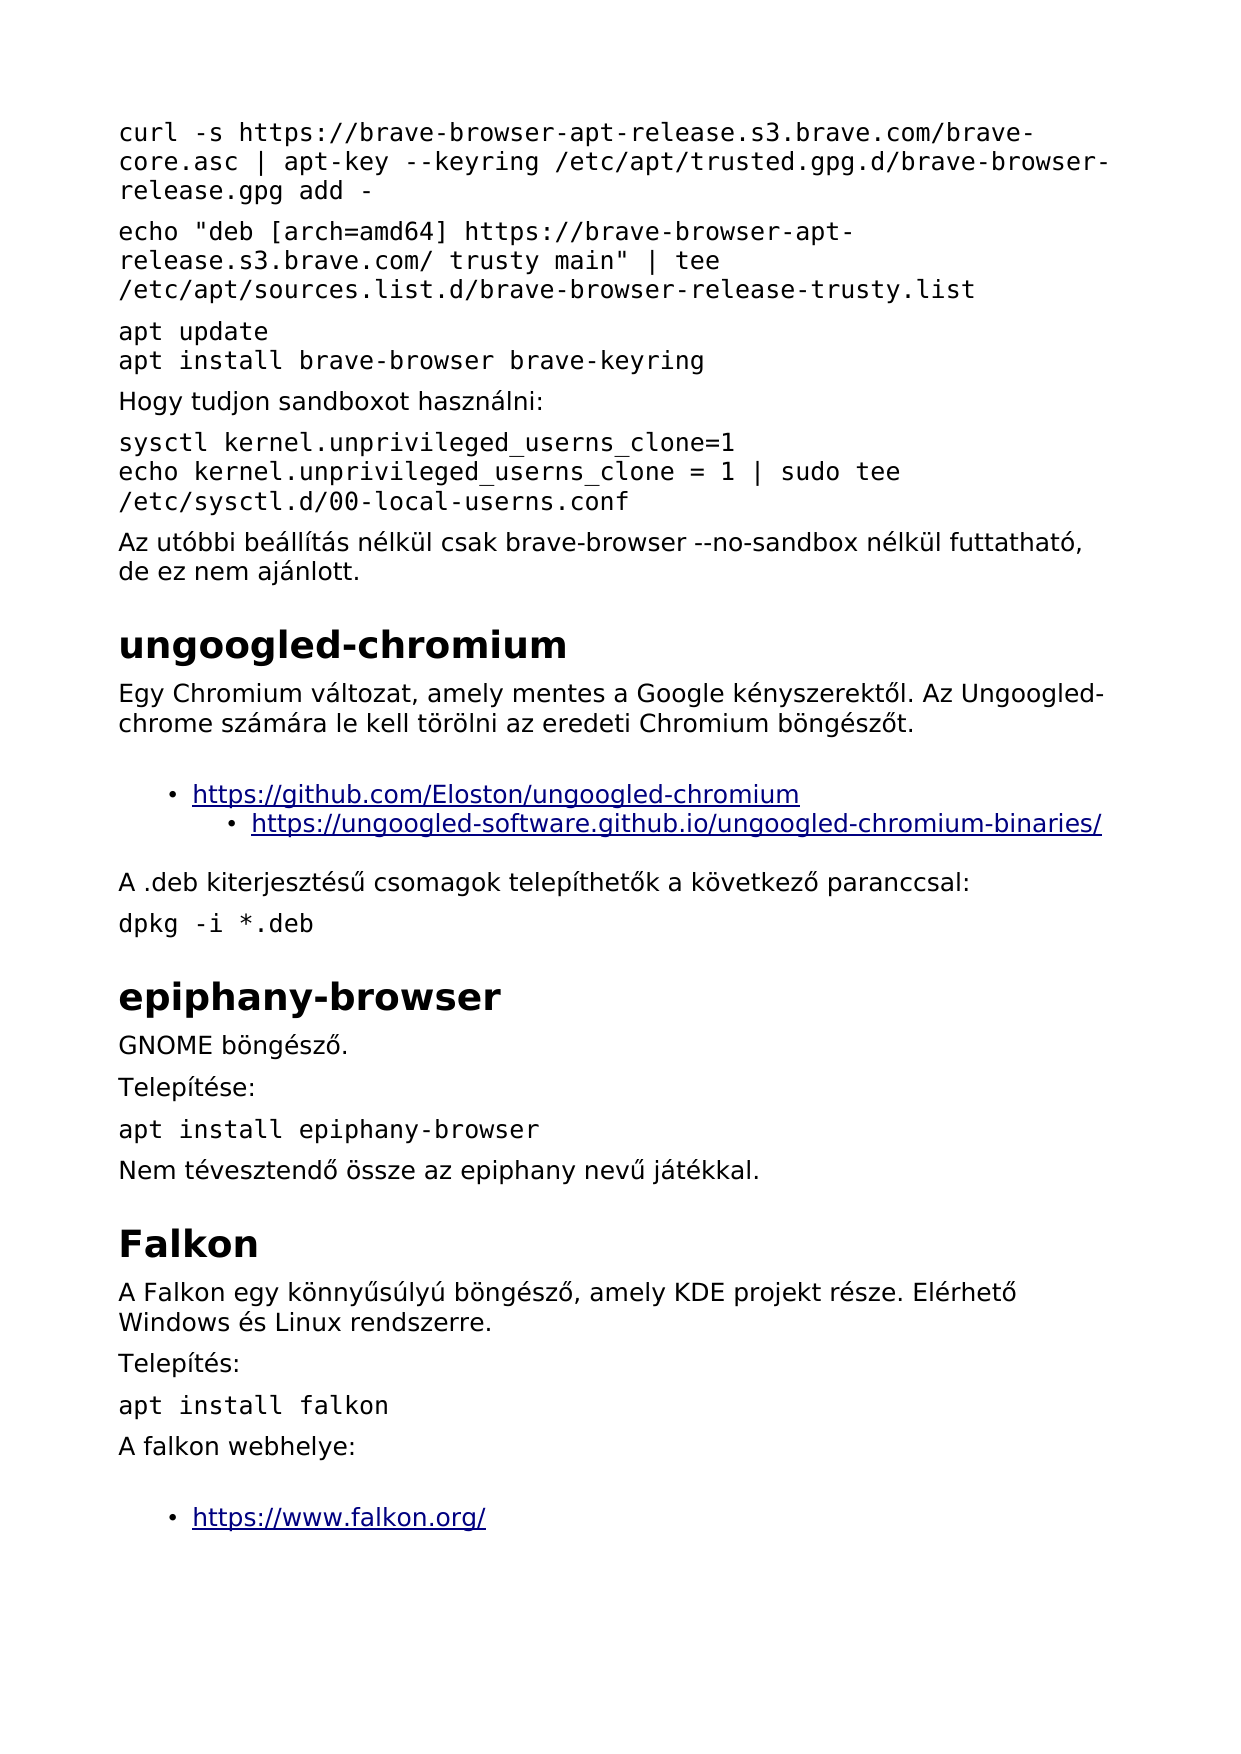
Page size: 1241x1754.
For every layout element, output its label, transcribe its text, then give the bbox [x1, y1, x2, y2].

text Az utóbbi beállítás nélkül csak brave-browser --no-sandbox nélkül futtatható, de ez nem ajánlott. [118, 528, 1122, 586]
text apt install falkon [118, 1391, 1122, 1420]
list https://www.falkon.org/ [177, 1503, 1122, 1532]
text apt install epiphany-browser [118, 1115, 1122, 1144]
list https://ungoogled-software.github.io/ungoogled-chromium-binaries/ [236, 809, 1122, 838]
text A .deb kiterjesztésű csomagok telepíthetők a következő paranccsal: [118, 868, 1122, 897]
text curl -s https://brave-browser-apt-release.s3.brave.com/brave-core.asc | apt-key --keyring /etc/apt/trusted.gpg.d/brave-browser-release.gpg add - [118, 118, 1122, 206]
text sysctl kernel.unprivileged_userns_clone=1 echo kernel.unprivileged_userns_clone = 1 | sudo tee /etc/sysctl.d/00-local-userns.conf [118, 428, 1122, 516]
text dpkg -i *.deb [118, 909, 1122, 939]
subtitle ungoogled-chromium [118, 623, 1122, 667]
subtitle epiphany-browser [118, 975, 1122, 1019]
list https://github.com/Eloston/ungoogled-chromium [177, 780, 1122, 809]
text Nem tévesztendő össze az epiphany nevű játékkal. [118, 1156, 1122, 1185]
text A Falkon egy könnyűsúlyú böngésző, amely KDE projekt része. Elérhető Windows és Linux rendszerre. [118, 1279, 1122, 1337]
text Egy Chromium változat, amely mentes a Google kényszerektől. Az Ungoogled-chrome számára le kell törölni az eredeti Chromium böngészőt. [118, 680, 1122, 738]
text GNOME böngésző. [118, 1032, 1122, 1061]
text echo "deb [arch=amd64] https://brave-browser-apt-release.s3.brave.com/ trusty main" | tee /etc/apt/sources.list.d/brave-browser-release-trusty.list [118, 217, 1122, 305]
text Hogy tudjon sandboxot használni: [118, 387, 1122, 416]
subtitle Falkon [118, 1222, 1122, 1266]
text Telepítés: [118, 1349, 1122, 1379]
text apt update apt install brave-browser brave-keyring [118, 317, 1122, 375]
text Telepítése: [118, 1073, 1122, 1102]
text A falkon webhelye: [118, 1432, 1122, 1461]
